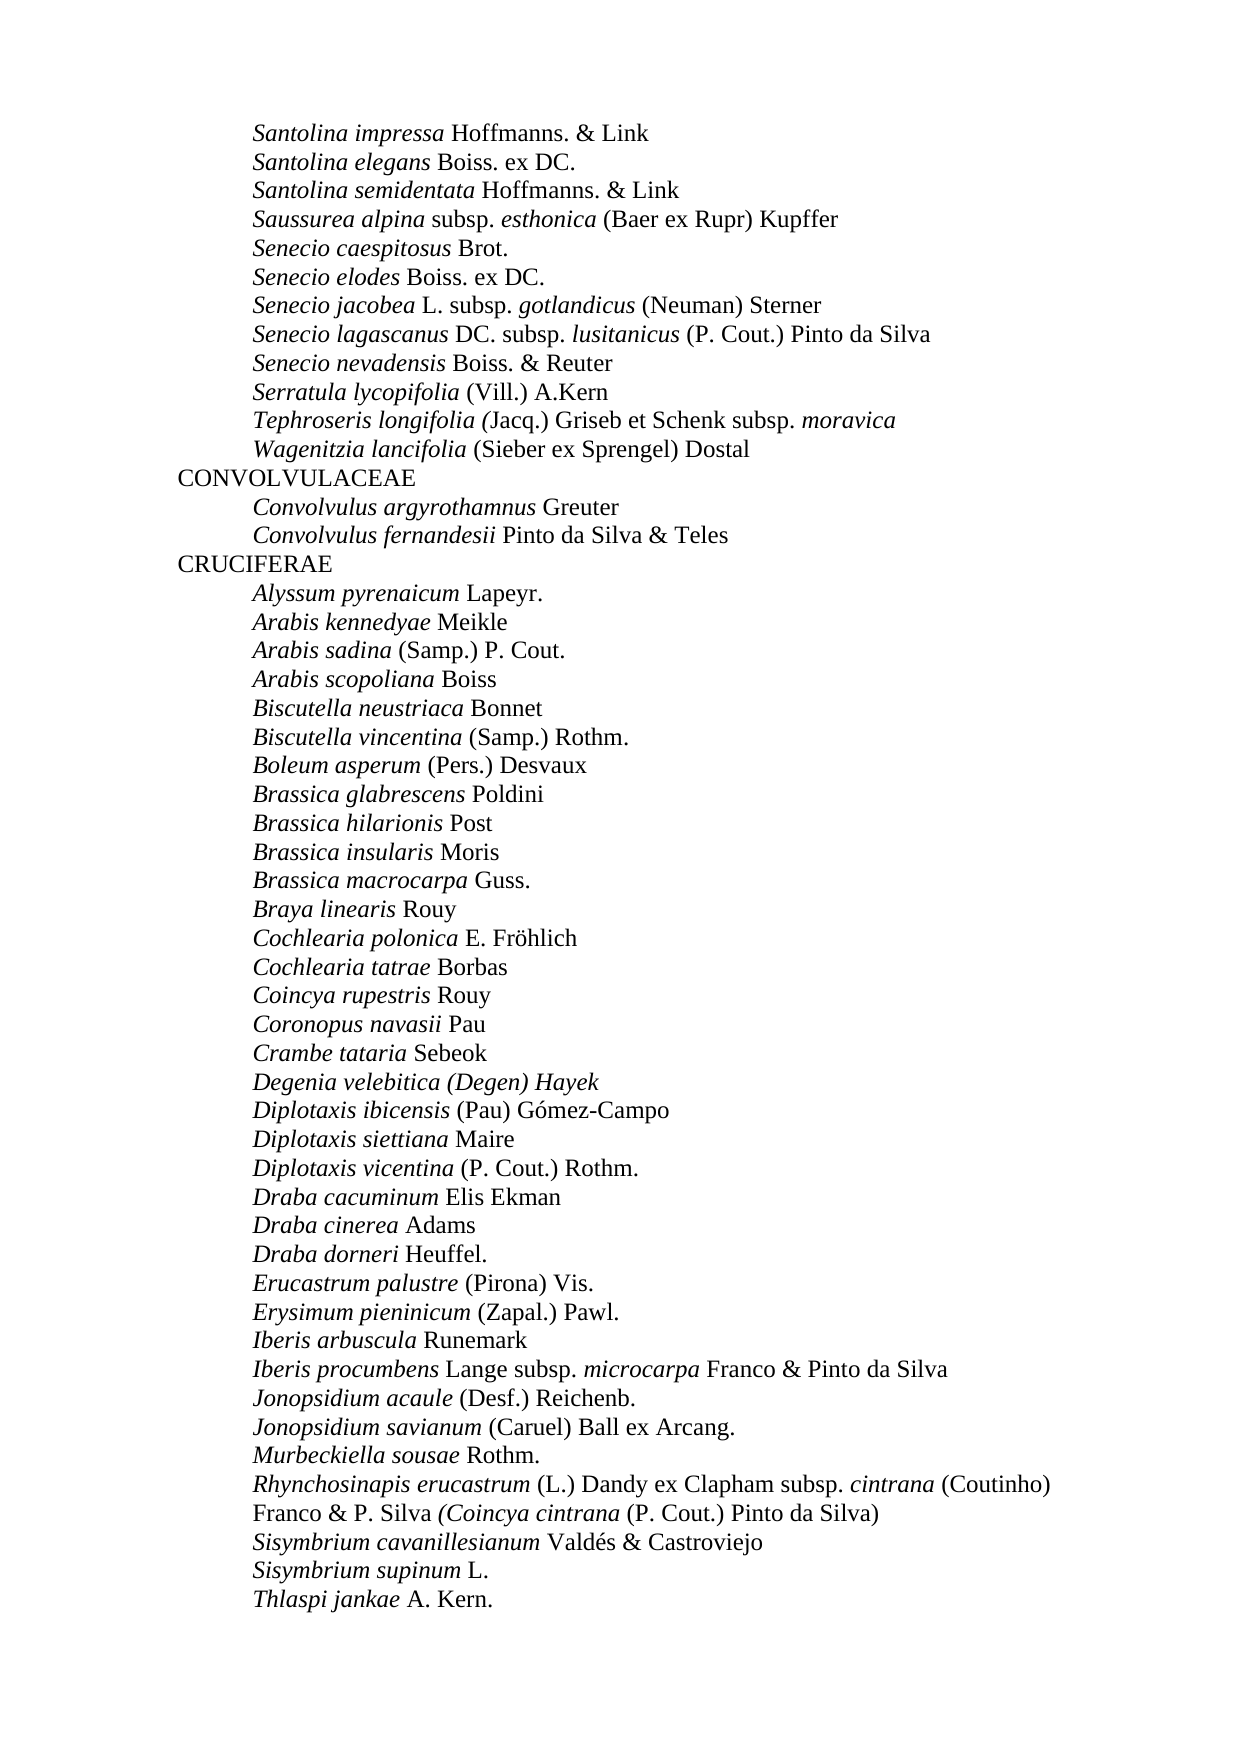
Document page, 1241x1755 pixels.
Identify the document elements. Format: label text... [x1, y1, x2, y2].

text Brassica glabrescens Poldini [177, 779, 1122, 808]
text Degenia velebitica (Degen) Hayek [177, 1067, 1122, 1096]
text Murbeckiella sousae Rothm. [177, 1441, 1122, 1469]
text Wagenitzia lancifolia (Sieber ex Sprengel) Dostal [177, 434, 1122, 463]
text Tephroseris longifolia (Jacq.) Griseb et Schenk subsp. moravica [177, 406, 1122, 434]
text Draba dorneri Heuffel. [177, 1239, 1122, 1268]
text Convolvulus argyrothamnus Greuter [177, 492, 1122, 521]
text Senecio elodes Boiss. ex DC. [177, 262, 1122, 291]
text Cochlearia tatrae Borbas [177, 952, 1122, 981]
text Santolina impressa Hoffmanns. & Link [177, 118, 1122, 147]
text Thlaspi jankae A. Kern. [177, 1584, 1122, 1613]
text Alyssum pyrenaicum Lapeyr. [177, 578, 1122, 607]
text Rhynchosinapis erucastrum (L.) Dandy ex Clapham subsp. cintrana (Coutinho) Franco & P. Silva (Coincya cintrana (P. Cout.) Pinto da Silva) [252, 1469, 1122, 1527]
text Brassica hilarionis Post [177, 808, 1122, 837]
text Senecio nevadensis Boiss. & Reuter [177, 348, 1122, 377]
text Diplotaxis siettiana Maire [177, 1124, 1122, 1153]
text Erucastrum palustre (Pirona) Vis. [177, 1268, 1122, 1297]
text Santolina semidentata Hoffmanns. & Link [177, 176, 1122, 204]
text Brassica insularis Moris [177, 837, 1122, 866]
text Sisymbrium supinum L. [177, 1556, 1122, 1584]
text Senecio jacobea L. subsp. gotlandicus (Neuman) Sterner [177, 291, 1122, 319]
text Senecio caespitosus Brot. [177, 233, 1122, 262]
text Coronopus navasii Pau [177, 1009, 1122, 1038]
text Jonopsidium acaule (Desf.) Reichenb. [177, 1383, 1122, 1412]
text Biscutella neustriaca Bonnet [177, 693, 1122, 722]
text Jonopsidium savianum (Caruel) Ball ex Arcang. [177, 1412, 1122, 1441]
text Serratula lycopifolia (Vill.) A.Kern [177, 377, 1122, 406]
text Arabis scopoliana Boiss [177, 664, 1122, 693]
text Convolvulus fernandesii Pinto da Silva & Teles [177, 521, 1122, 549]
text Iberis procumbens Lange subsp. microcarpa Franco & Pinto da Silva [177, 1354, 1122, 1383]
text Crambe tataria Sebeok [177, 1038, 1122, 1067]
text Biscutella vincentina (Samp.) Rothm. [177, 722, 1122, 751]
text Diplotaxis ibicensis (Pau) Gómez-Campo [177, 1096, 1122, 1124]
text Senecio lagascanus DC. subsp. lusitanicus (P. Cout.) Pinto da Silva [177, 319, 1122, 348]
text Sisymbrium cavanillesianum Valdés & Castroviejo [177, 1527, 1122, 1556]
text Brassica macrocarpa Guss. [177, 866, 1122, 894]
text Diplotaxis vicentina (P. Cout.) Rothm. [177, 1153, 1122, 1182]
text Draba cinerea Adams [177, 1211, 1122, 1239]
text Cochlearia polonica E. Fröhlich [177, 923, 1122, 952]
text Braya linearis Rouy [177, 894, 1122, 923]
text Santolina elegans Boiss. ex DC. [177, 147, 1122, 176]
text CRUCIFERAE [177, 549, 1122, 578]
text Coincya rupestris Rouy [177, 981, 1122, 1009]
text Iberis arbuscula Runemark [177, 1326, 1122, 1354]
text Saussurea alpina subsp. esthonica (Baer ex Rupr) Kupffer [177, 204, 1122, 233]
text Arabis sadina (Samp.) P. Cout. [177, 636, 1122, 664]
text Boleum asperum (Pers.) Desvaux [177, 751, 1122, 779]
text Arabis kennedyae Meikle [177, 607, 1122, 636]
text CONVOLVULACEAE [177, 463, 1122, 492]
text Draba cacuminum Elis Ekman [177, 1182, 1122, 1211]
text Erysimum pieninicum (Zapal.) Pawl. [177, 1297, 1122, 1326]
